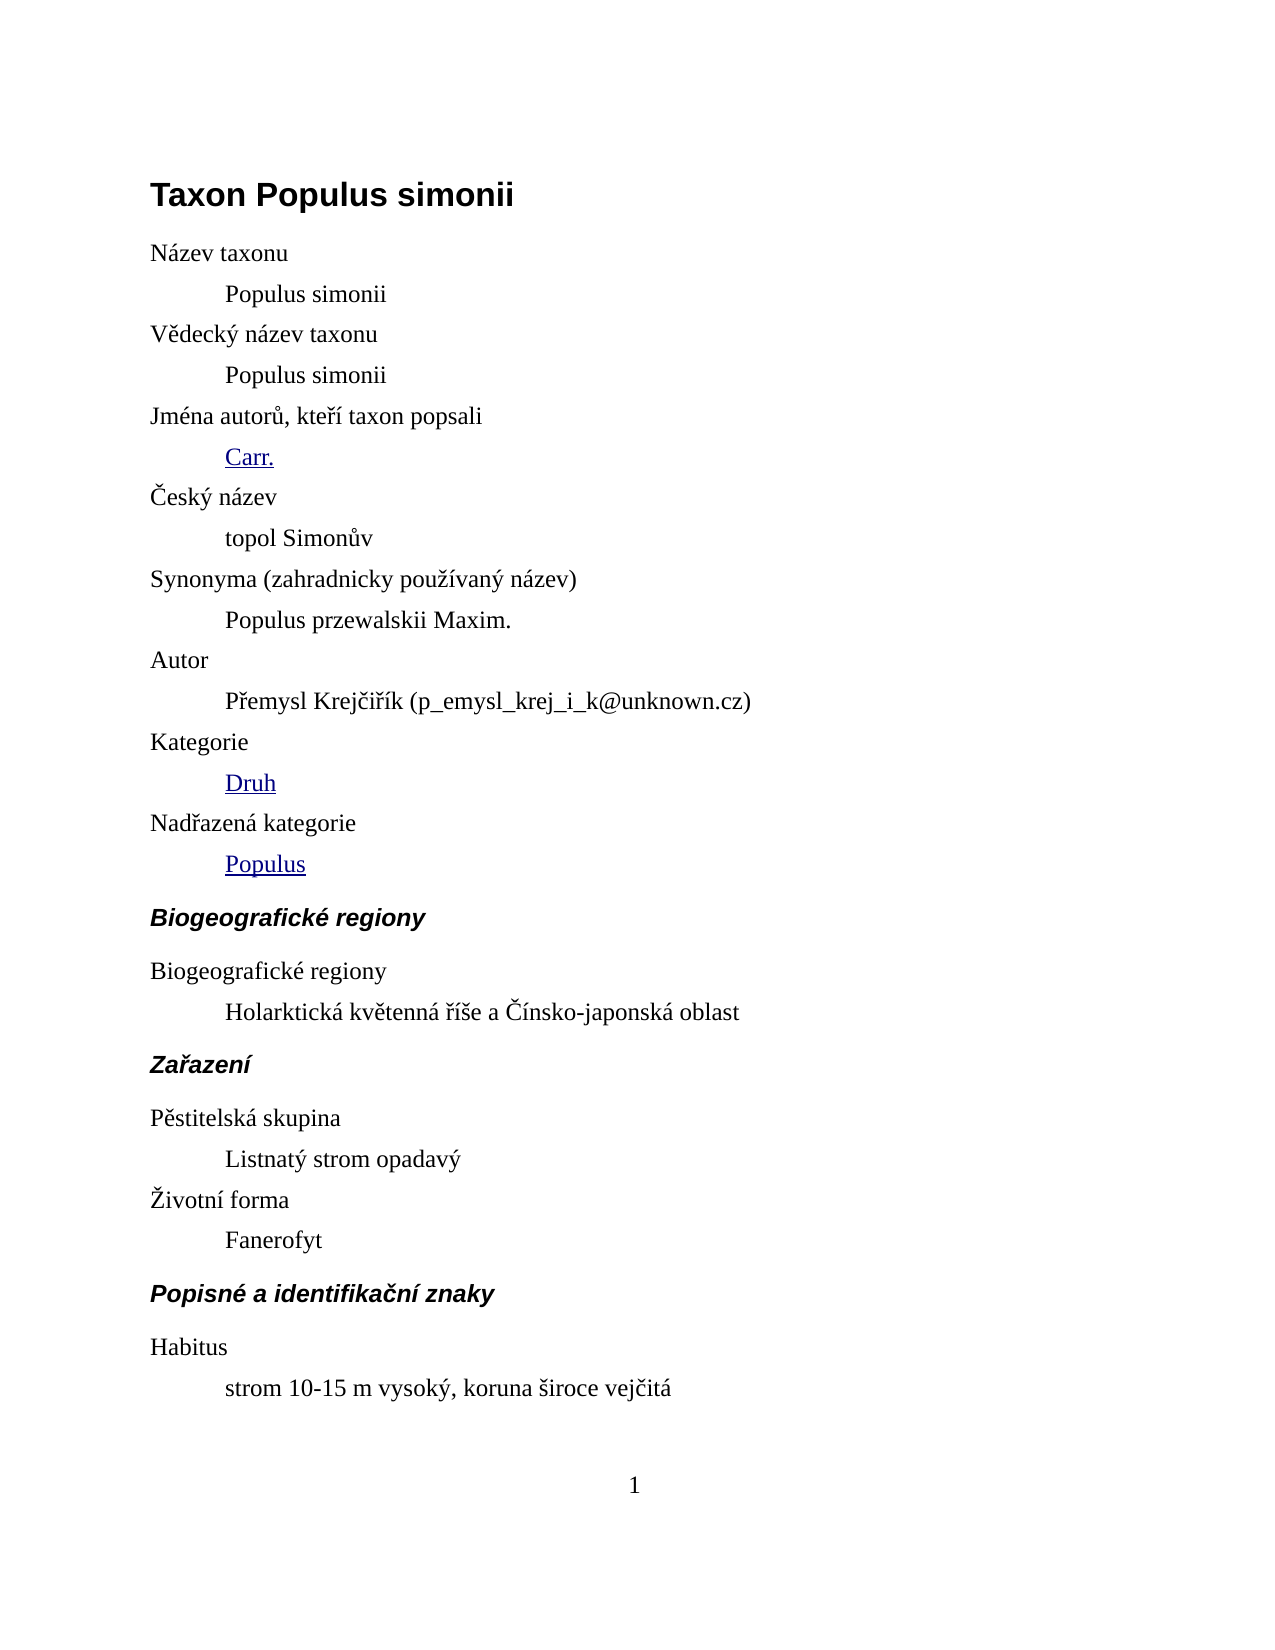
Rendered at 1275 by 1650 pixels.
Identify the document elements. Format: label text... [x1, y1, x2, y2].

text Český název [150, 482, 1125, 511]
text Pěstitelská skupina [150, 1103, 1125, 1132]
subtitle Zařazení [150, 1050, 1125, 1079]
text strom 10-15 m vysoký, koruna široce vejčitá [225, 1373, 1125, 1402]
text Druh [225, 768, 1125, 796]
text Nadřazená kategorie [150, 808, 1125, 837]
text Synonyma (zahradnicky používaný název) [150, 564, 1125, 593]
text Populus [225, 849, 1125, 878]
subtitle Popisné a identifikační znaky [150, 1279, 1125, 1308]
text Jména autorů, kteří taxon popsali [150, 401, 1125, 430]
text Populus przewalskii Maxim. [225, 605, 1125, 633]
text Populus simonii [225, 279, 1125, 308]
subtitle Biogeografické regiony [150, 903, 1125, 931]
text Populus simonii [225, 360, 1125, 389]
text Habitus [150, 1332, 1125, 1361]
text Holarktická květenná říše a Čínsko-japonská oblast [225, 997, 1125, 1025]
text topol Simonův [225, 523, 1125, 552]
text Kategorie [150, 727, 1125, 756]
text Životní forma [150, 1185, 1125, 1213]
text Fanerofyt [225, 1226, 1125, 1254]
text Přemysl Krejčiřík (p_emysl_krej_i_k@unknown.cz) [225, 686, 1125, 715]
text Autor [150, 645, 1125, 674]
subtitle Taxon Populus simonii [150, 175, 1125, 214]
text Název taxonu [150, 238, 1125, 267]
text Vědecký název taxonu [150, 319, 1125, 348]
text Carr. [225, 442, 1125, 471]
text Listnatý strom opadavý [225, 1144, 1125, 1173]
text Biogeografické regiony [150, 956, 1125, 984]
